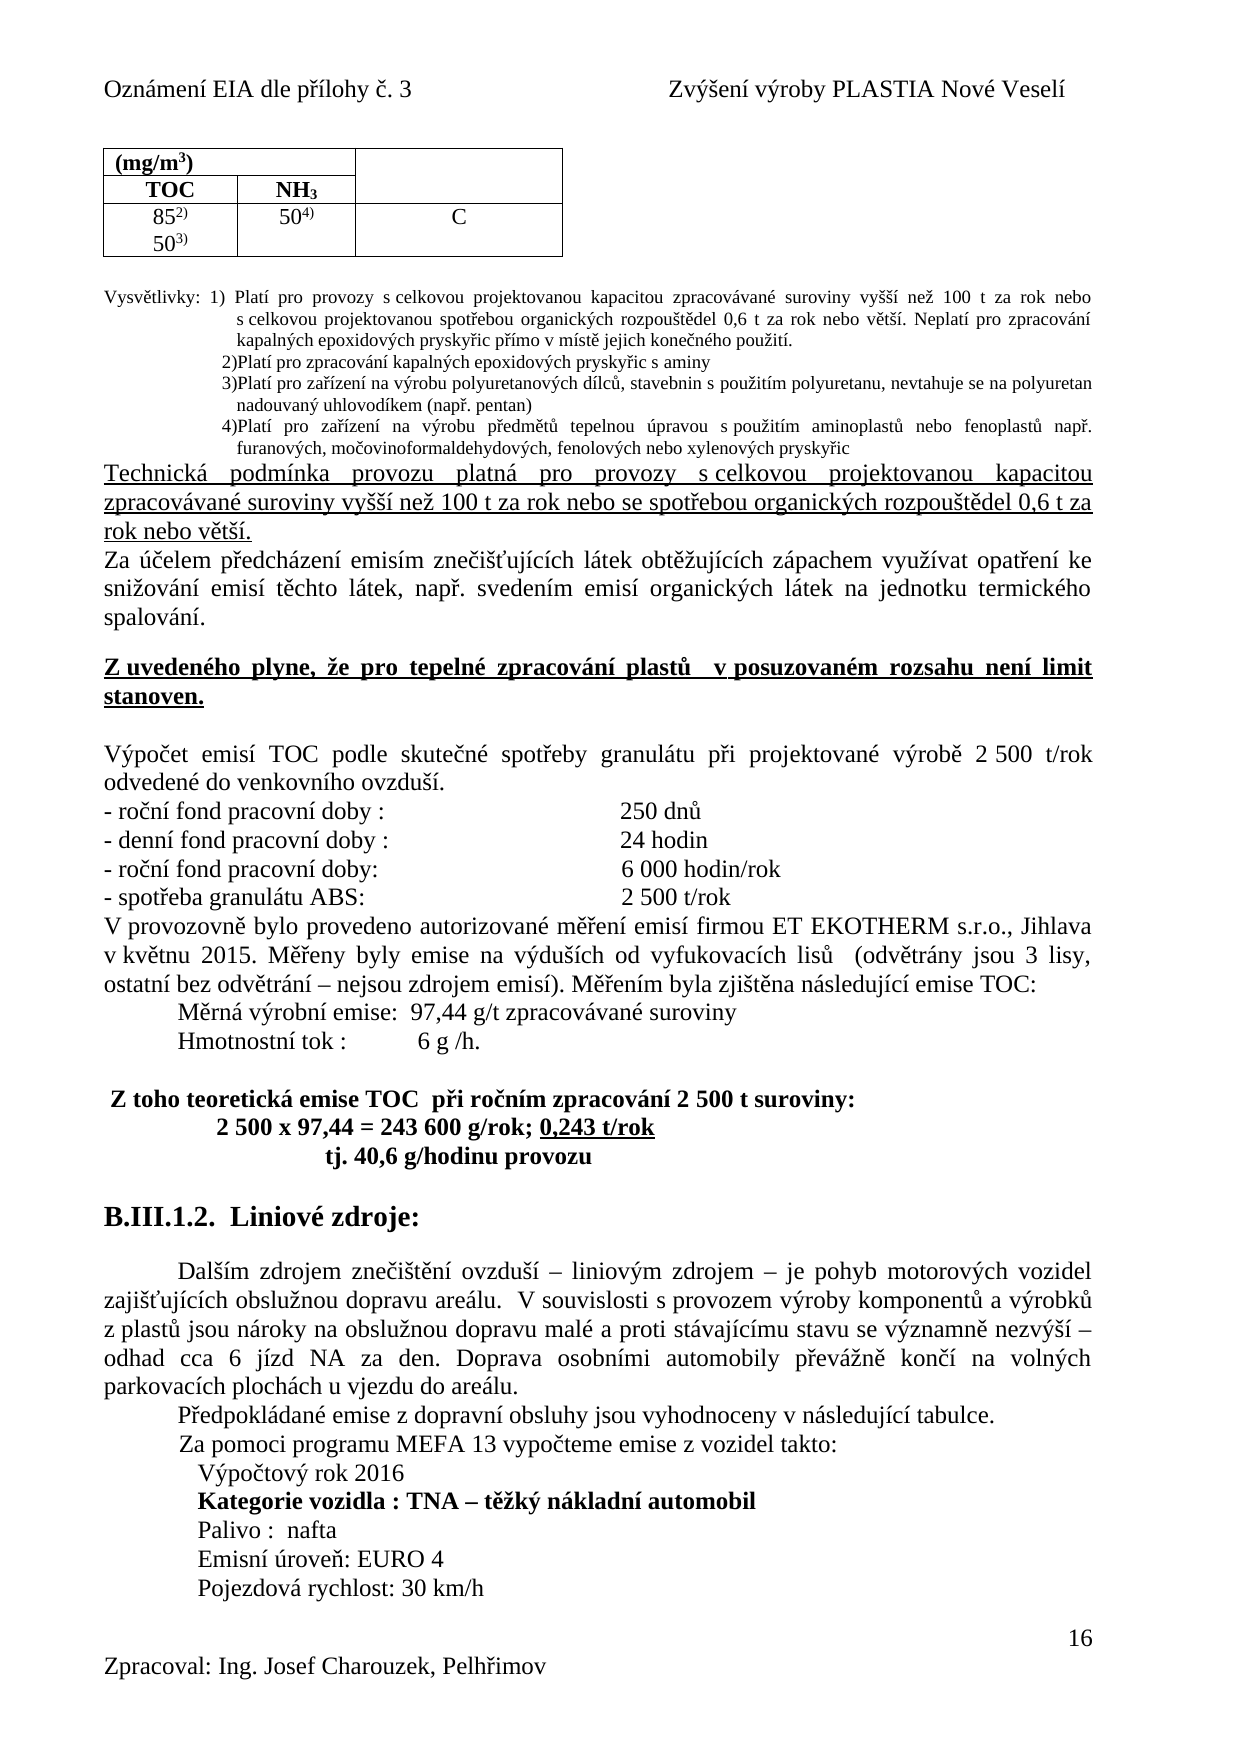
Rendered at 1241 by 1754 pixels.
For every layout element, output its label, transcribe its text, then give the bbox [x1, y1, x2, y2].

text - roční fond pracovní doby : 250 dnů [103, 796, 1093, 825]
table_cell 852) 503) [104, 204, 237, 256]
text Palivo : nafta [197, 1515, 1093, 1544]
text Emisní úroveň: EURO 4 [197, 1544, 1093, 1573]
text - denní fond pracovní doby : 24 hodin [103, 825, 1093, 854]
text zpracovávané suroviny vyšší než 100 t za rok nebo se spotřebou organických rozpouštědel 0,6 t za [103, 484, 1093, 512]
text Měrná výrobní emise: 97,44 g/t zpracovávané suroviny [103, 997, 1093, 1026]
text Za pomoci programu MEFA 13 vypočteme emise z vozidel takto: [103, 1429, 1093, 1458]
text Hmotnostní tok : 6 g /h. [103, 1026, 1093, 1055]
text B.III.1.2. Liniové zdroje: [103, 1199, 1093, 1232]
text Výpočet emisí TOC podle skutečné spotřeby granulátu při projektované výrobě 2 500 t/rok odvedené do venkovního ovzduší. [103, 739, 1093, 796]
table_cell C [356, 204, 562, 256]
text Z toho teoretická emise TOC při ročním zpracování 2 500 t suroviny: [103, 1084, 1093, 1112]
text 3)Platí pro zařízení na výrobu polyuretanových dílců, stavebnin s použitím polyuretanu, nevtahuje se na polyuretan nadouvaný uhlovodíkem (např. pentan) [222, 372, 1093, 415]
text - roční fond pracovní doby: 6 000 hodin/rok [103, 854, 1093, 882]
table_cell NH3 [238, 176, 355, 202]
table_header (mg/m3) [104, 149, 355, 175]
text 4)Platí pro zařízení na výrobu předmětů tepelnou úpravou s použitím aminoplastů nebo fenoplastů např. furanových, močovinoformaldehydových, fenolových nebo xylenových pryskyřic [222, 415, 1093, 458]
text stanoven. [103, 678, 1093, 710]
text Vysvětlivky: 1) Platí pro provozy s celkovou projektovanou kapacitou zpracovávané suroviny vyšší než 100 t za rok nebo s celkovou projektovanou spotřebou organických rozpouštědel 0,6 t za rok nebo větší. Neplatí pro zpracování kapalných epoxidových pryskyřic přímo v místě jejich konečného použití. [103, 286, 1093, 351]
text Technická podmínka provozu platná pro provozy s celkovou projektovanou kapacitou [103, 458, 1093, 483]
table_cell TOC [104, 176, 237, 202]
text Předpokládané emise z dopravní obsluhy jsou vyhodnoceny v následující tabulce. [103, 1400, 1093, 1429]
text Z uvedeného plyne, že pro tepelné zpracování plastů v posuzovaném rozsahu není limit [103, 652, 1093, 677]
text 2)Platí pro zpracování kapalných epoxidových pryskyřic s aminy [222, 351, 1093, 372]
text tj. 40,6 g/hodinu provozu [103, 1141, 1093, 1170]
text rok nebo větší. [103, 513, 1093, 545]
text Pojezdová rychlost: 30 km/h [197, 1573, 1093, 1601]
table_header [356, 149, 562, 202]
text Za účelem předcházení emisím znečišťujících látek obtěžujících zápachem využívat opatření ke snižování emisí těchto látek, např. svedením emisí organických látek na jednotku termického spalování. [103, 545, 1093, 631]
text Kategorie vozidla : TNA – těžký nákladní automobil [197, 1486, 1093, 1515]
text Dalším zdrojem znečištění ovzduší – liniovým zdrojem – je pohyb motorových vozidel zajišťujících obslužnou dopravu areálu. V souvislosti s provozem výroby komponentů a výrobků z plastů jsou nároky na obslužnou dopravu malé a proti stávajícímu stavu se významně nezvýší – odhad cca 6 jízd NA za den. Doprava osobními automobily převážně končí na volných parkovacích plochách u vjezdu do areálu. [103, 1256, 1093, 1400]
table_cell 504) [238, 204, 355, 256]
text 2 500 x 97,44 = 243 600 g/rok; 0,243 t/rok [103, 1112, 1093, 1141]
text - spotřeba granulátu ABS: 2 500 t/rok [103, 882, 1093, 911]
text Výpočtový rok 2016 [197, 1458, 1093, 1486]
text V provozovně bylo provedeno autorizované měření emisí firmou ET EKOTHERM s.r.o., Jihlava v květnu 2015. Měřeny byly emise na výduších od vyfukovacích lisů (odvětrány jsou 3 lisy, ostatní bez odvětrání – nejsou zdrojem emisí). Měřením byla zjištěna následující emise TOC: [103, 911, 1093, 997]
